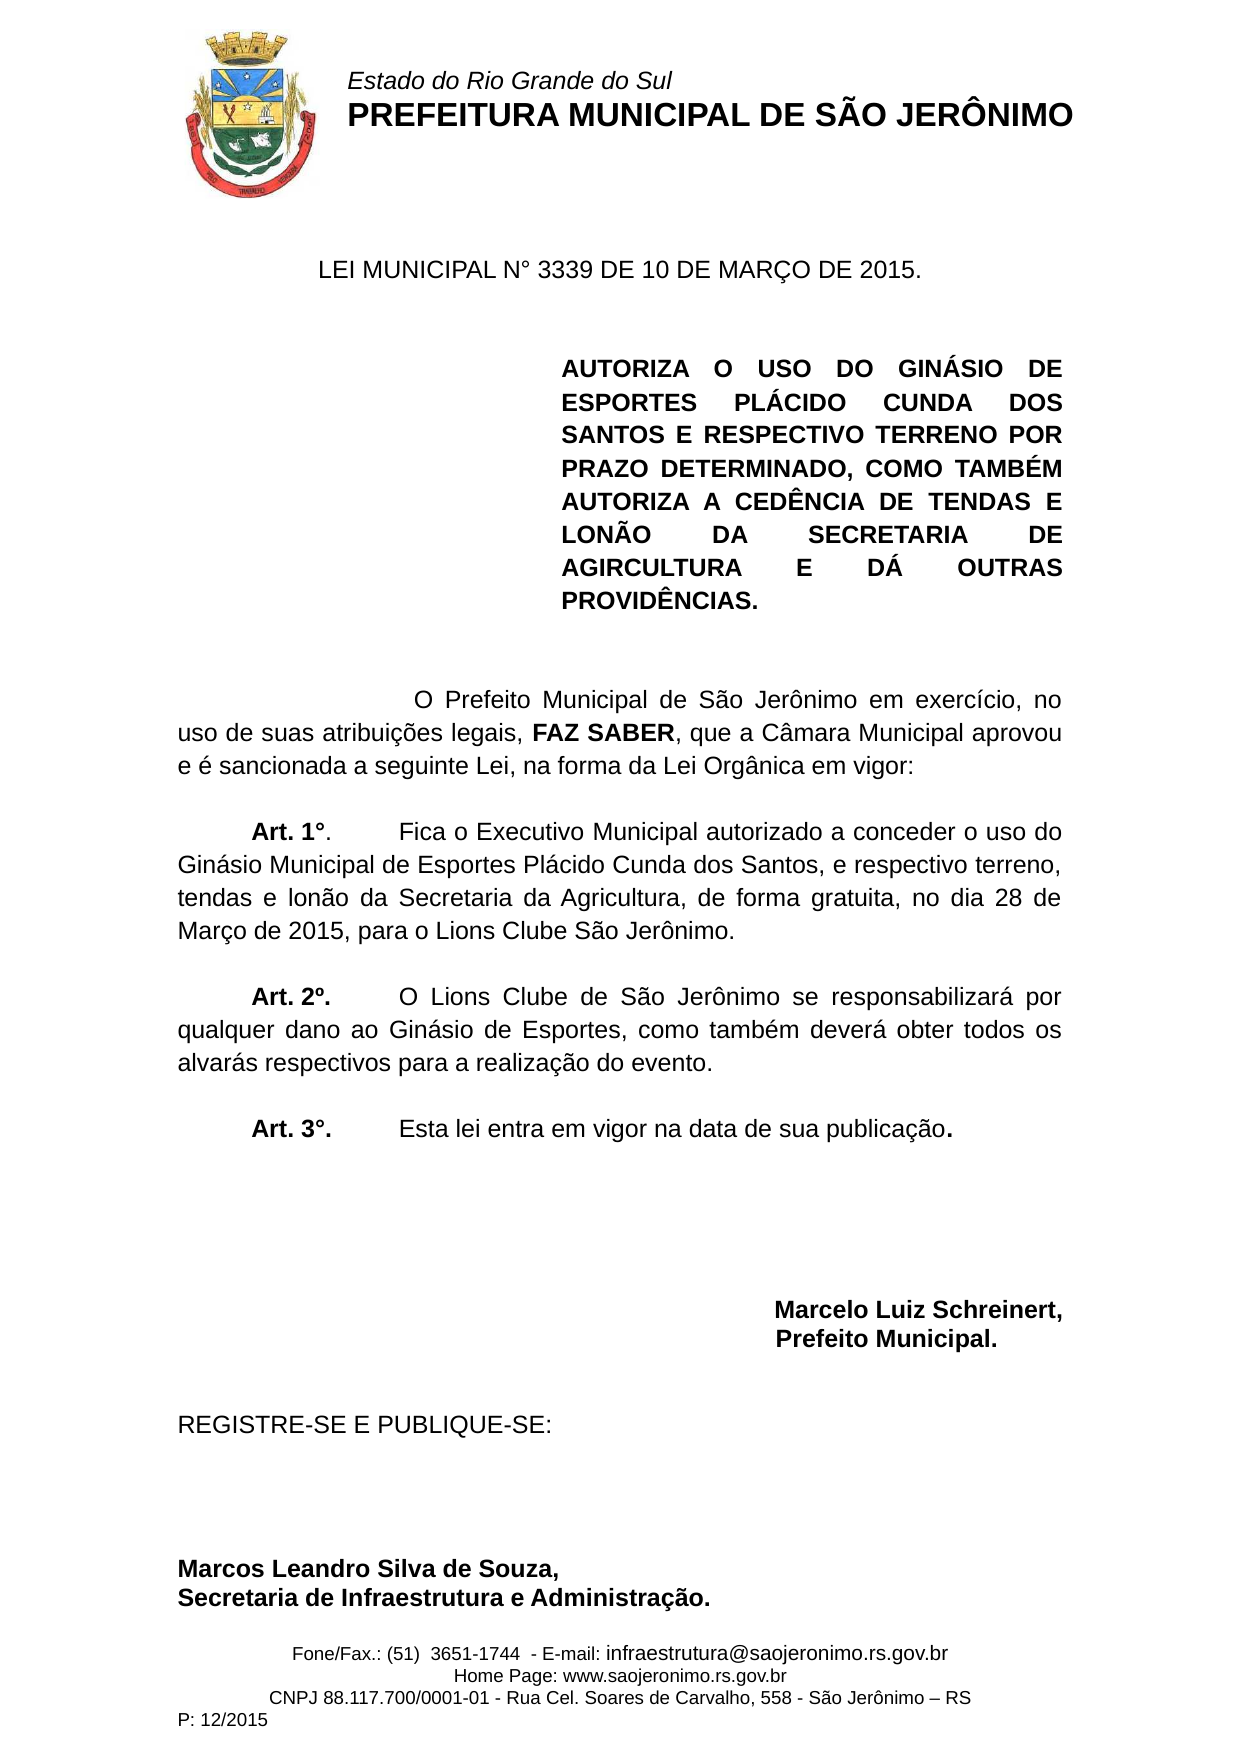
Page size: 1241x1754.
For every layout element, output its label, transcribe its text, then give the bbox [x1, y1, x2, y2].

text REGISTRE-SE E PUBLIQUE-SE: [177, 1410, 1063, 1439]
text Marcelo Luiz Schreinert, [177, 1295, 1063, 1324]
text O Prefeito Municipal de São Jerônimo em exercício, no uso de suas atribuições legais, FAZ SABER, que a Câmara Municipal aprovou e é sancionada a seguinte Lei, na forma da Lei Orgânica em vigor: [177, 685, 1063, 779]
subtitle LEI MUNICIPAL N° 3339 DE 10 DE MARÇO DE 2015. [177, 255, 1063, 284]
text AUTORIZA O USO DO GINÁSIO DE ESPORTES PLÁCIDO CUNDA DOS SANTOS E RESPECTIVO TERRENO POR PRAZO DETERMINADO, COMO TAMBÉM AUTORIZA A CEDÊNCIA DE TENDAS E LONÃO DA SECRETARIA DE AGIRCULTURA E DÁ OUTRAS PROVIDÊNCIAS. [561, 354, 1063, 614]
text Art. 1°. Fica o Executivo Municipal autorizado a conceder o uso do Ginásio Municipal de Esportes Plácido Cunda dos Santos, e respectivo terreno, tendas e lonão da Secretaria da Agricultura, de forma gratuita, no dia 28 de Março de 2015, para o Lions Clube São Jerônimo. [177, 817, 1063, 944]
text Secretaria de Infraestrutura e Administração. [177, 1582, 1063, 1611]
text Marcos Leandro Silva de Souza, [177, 1554, 1063, 1582]
text Art. 3°. Esta lei entra em vigor na data de sua publicação. [177, 1114, 1063, 1143]
picture [184, 29, 327, 199]
text Prefeito Municipal. [177, 1324, 1063, 1352]
text Art. 2º. O Lions Clube de São Jerônimo se responsabilizará por qualquer dano ao Ginásio de Esportes, como também deverá obter todos os alvarás respectivos para a realização do evento. [177, 982, 1063, 1077]
